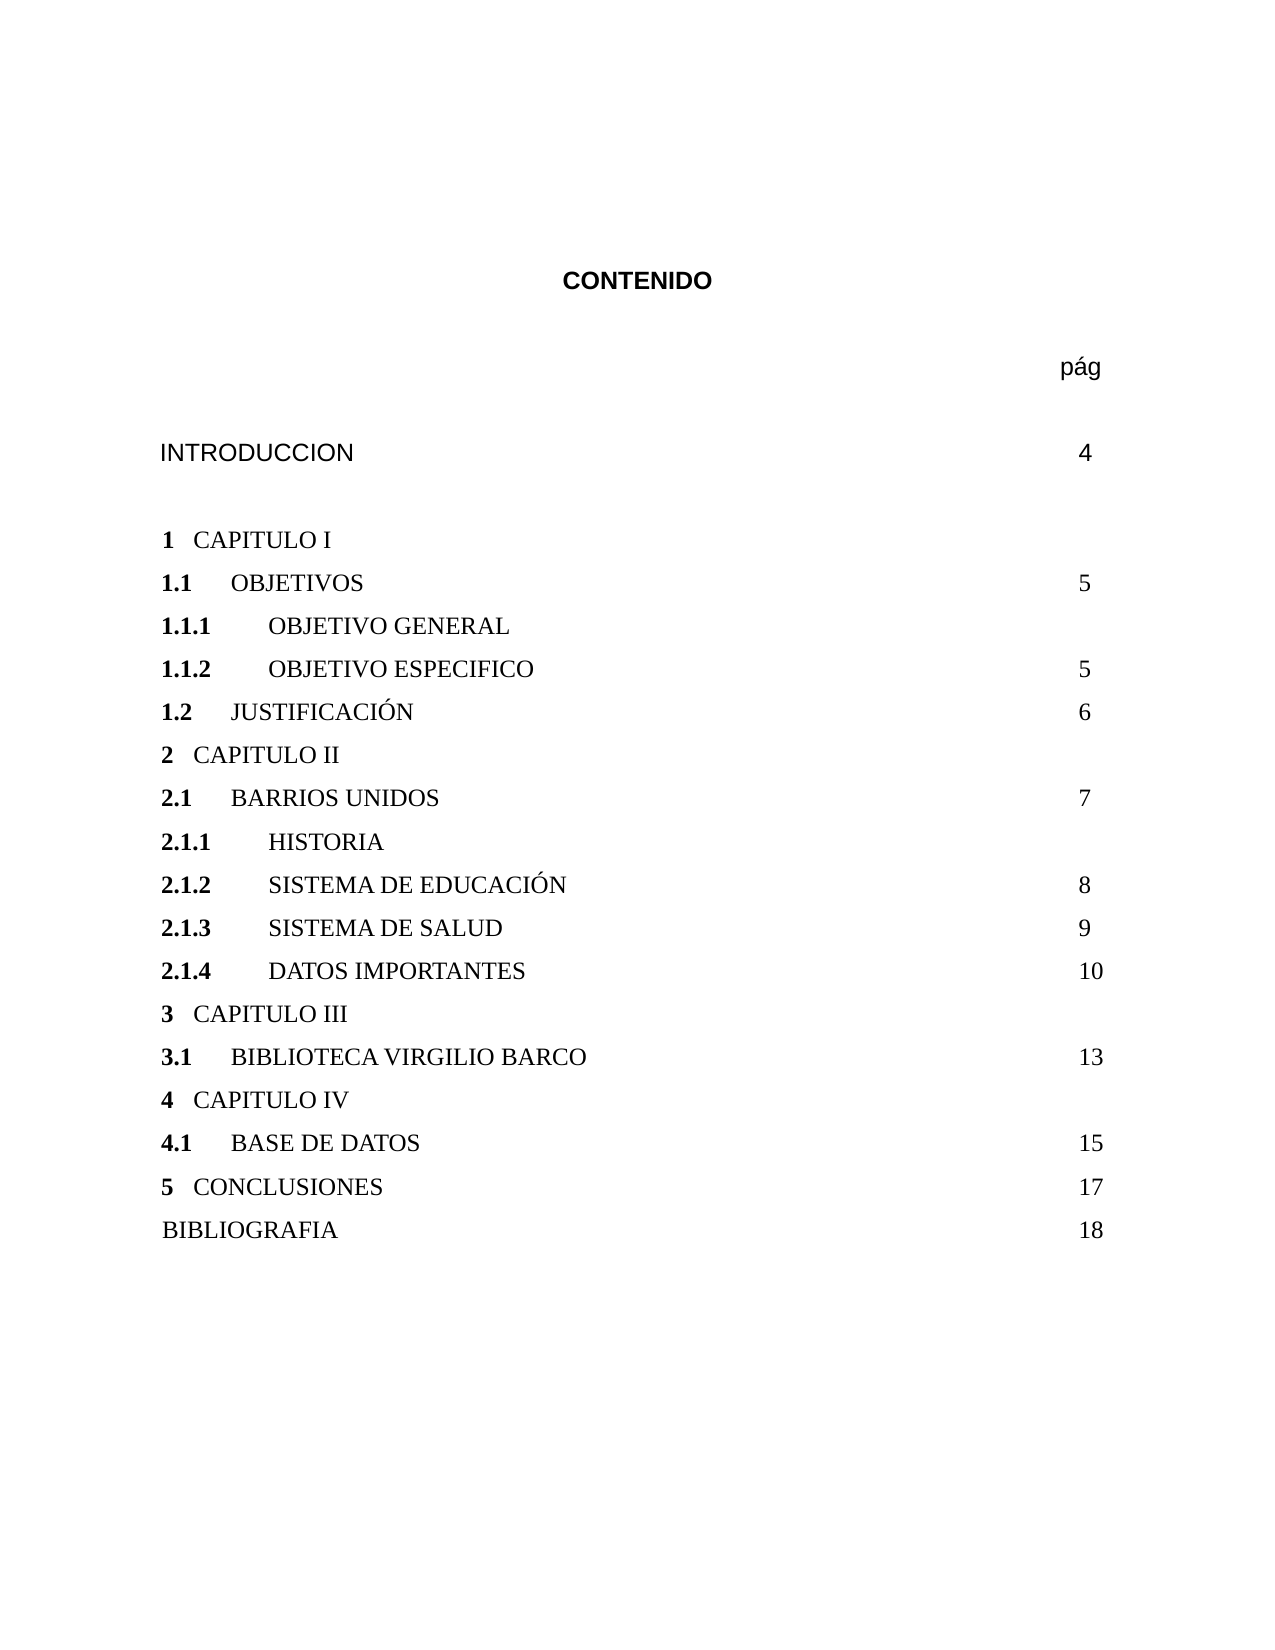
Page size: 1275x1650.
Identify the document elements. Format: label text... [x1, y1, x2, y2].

list BIBLIOGRAFIA 18 [118, 1215, 1157, 1243]
list OBJETIVO ESPECIFICO 5 [154, 654, 1157, 683]
list OBJETIVO GENERAL [154, 611, 1157, 640]
list CAPITULO I [156, 525, 1157, 553]
text INTRODUCCION 4 [118, 438, 1157, 467]
text pág [118, 352, 1157, 381]
list OBJETIVOS 5 [154, 568, 1157, 597]
text CONTENIDO [118, 266, 1157, 295]
list BIBLIOTECA VIRGILIO BARCO 13 [154, 1042, 1157, 1071]
list CONCLUSIONES 17 [154, 1172, 1157, 1200]
list SISTEMA DE SALUD 9 [154, 913, 1157, 942]
list BARRIOS UNIDOS 7 [154, 783, 1157, 812]
list CAPITULO III [154, 999, 1157, 1028]
list CAPITULO IV [154, 1085, 1157, 1114]
list BASE DE DATOS 15 [154, 1128, 1157, 1157]
list DATOS IMPORTANTES 10 [154, 956, 1157, 985]
list SISTEMA DE EDUCACIÓN 8 [154, 870, 1157, 898]
list HISTORIA [154, 827, 1157, 855]
list CAPITULO II [154, 740, 1157, 769]
list JUSTIFICACIÓN 6 [154, 697, 1157, 726]
